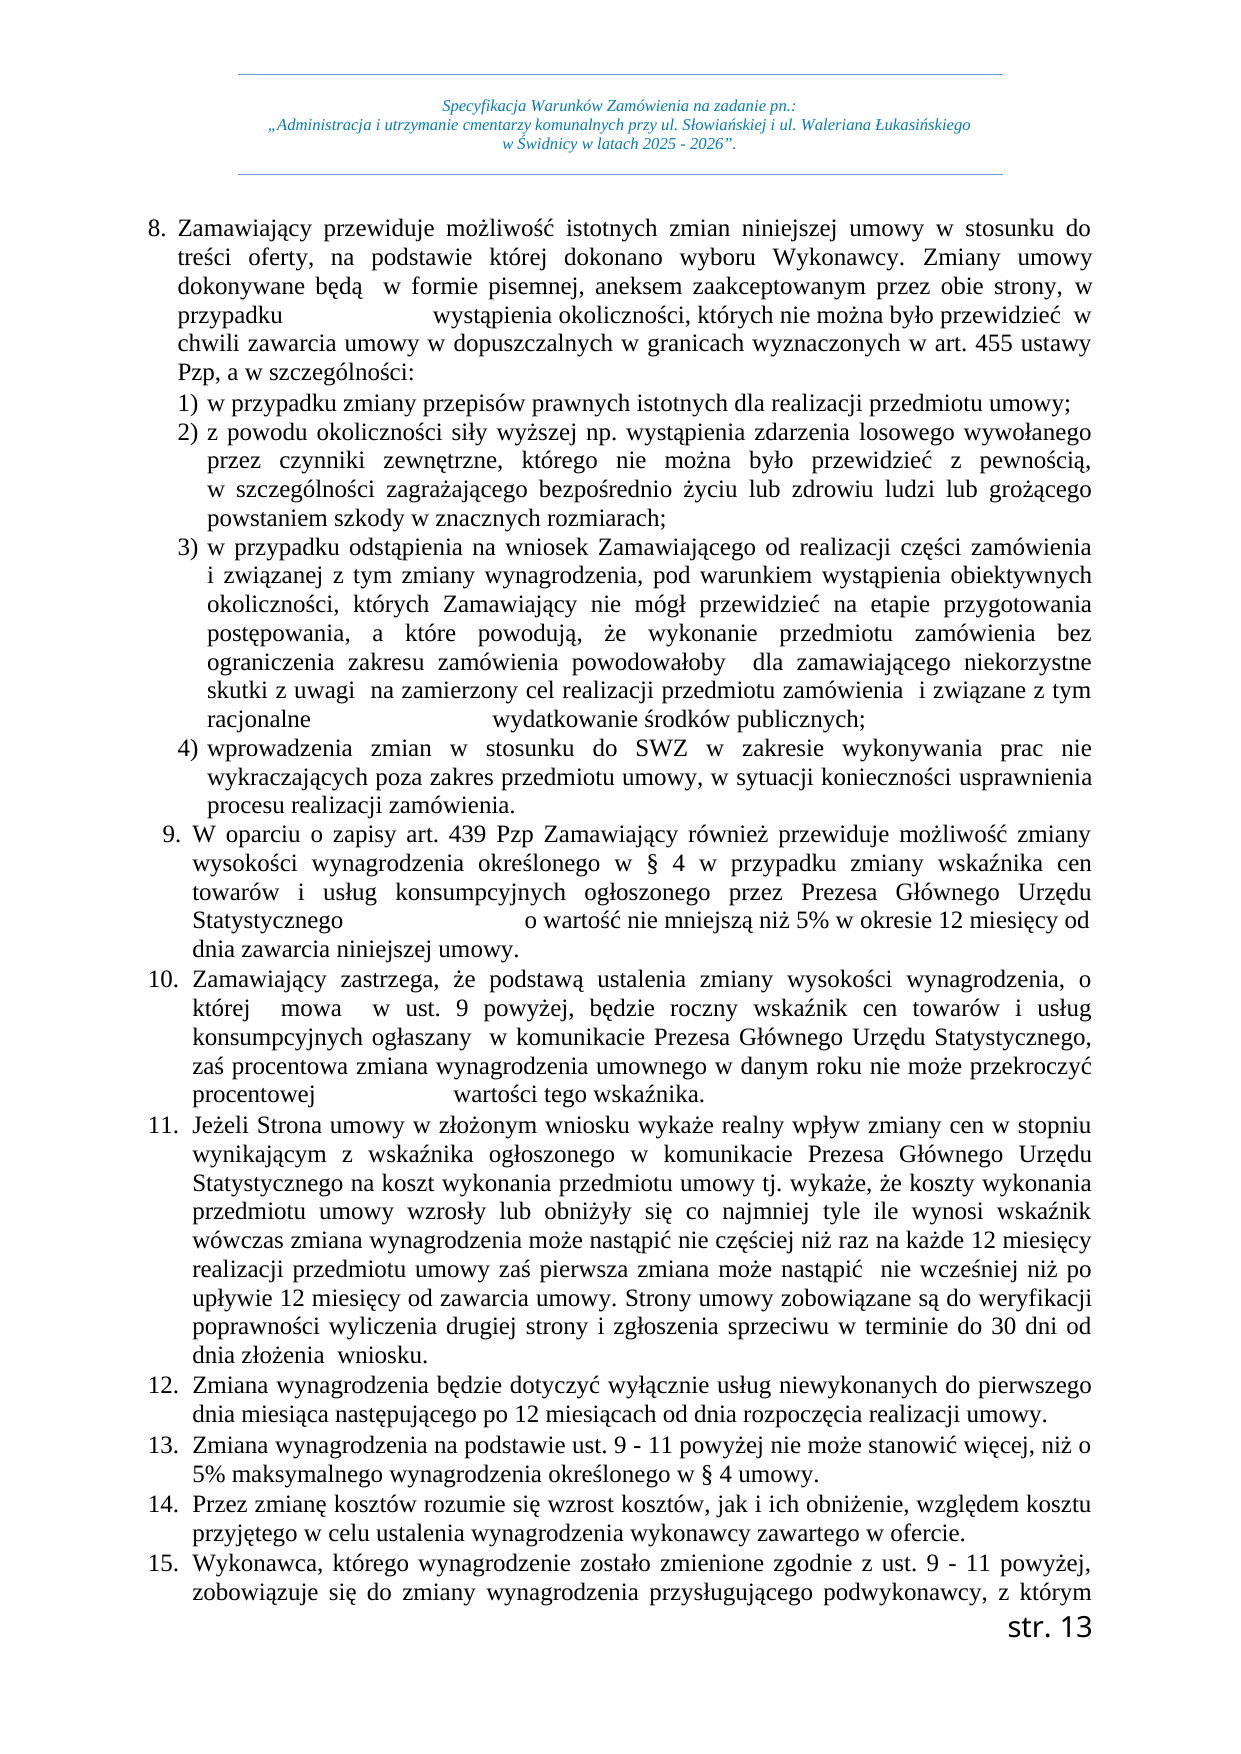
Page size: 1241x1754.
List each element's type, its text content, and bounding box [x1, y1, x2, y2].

list w przypadku odstąpienia na wniosek Zamawiającego od realizacji części zamówienia i związanej z tym zmiany wynagrodzenia, pod warunkiem wystąpienia obiektywnych okoliczności, których Zamawiający nie mógł przewidzieć na etapie przygotowania postępowania, a które powodują, że wykonanie przedmiotu zamówienia bez ograniczenia zakresu zamówienia powodowałoby dla zamawiającego niekorzystne skutki z uwagi na zamierzony cel realizacji przedmiotu zamówienia i związane z tym racjonalne wydatkowanie środków publicznych; [177, 532, 1092, 733]
list Jeżeli Strona umowy w złożonym wniosku wykaże realny wpływ zmiany cen w stopniu wynikającym z wskaźnika ogłoszonego w komunikacie Prezesa Głównego Urzędu Statystycznego na koszt wykonania przedmiotu umowy tj. wykaże, że koszty wykonania przedmiotu umowy wzrosły lub obniżyły się co najmniej tyle ile wynosi wskaźnik wówczas zmiana wynagrodzenia może nastąpić nie częściej niż raz na każde 12 miesięcy realizacji przedmiotu umowy zaś pierwsza zmiana może nastąpić nie wcześniej niż po upływie 12 miesięcy od zawarcia umowy. Strony umowy zobowiązane są do weryfikacji poprawności wyliczenia drugiej strony i zgłoszenia sprzeciwu w terminie do 30 dni od dnia złożenia wniosku. [148, 1110, 1092, 1369]
list W oparciu o zapisy art. 439 Pzp Zamawiający również przewiduje możliwość zmiany wysokości wynagrodzenia określonego w § 4 w przypadku zmiany wskaźnika cen towarów i usług konsumpcyjnych ogłoszonego przez Prezesa Głównego Urzędu Statystycznego o wartość nie mniejszą niż 5% w okresie 12 miesięcy od dnia zawarcia niniejszej umowy. [162, 819, 1092, 963]
list Zamawiający zastrzega, że podstawą ustalenia zmiany wysokości wynagrodzenia, o której mowa w ust. 9 powyżej, będzie roczny wskaźnik cen towarów i usług konsumpcyjnych ogłaszany w komunikacie Prezesa Głównego Urzędu Statystycznego, zaś procentowa zmiana wynagrodzenia umownego w danym roku nie może przekroczyć procentowej wartości tego wskaźnika. [148, 964, 1092, 1108]
list Zmiana wynagrodzenia będzie dotyczyć wyłącznie usług niewykonanych do pierwszego dnia miesiąca następującego po 12 miesiącach od dnia rozpoczęcia realizacji umowy. [148, 1371, 1092, 1428]
list Zamawiający przewiduje możliwość istotnych zmian niniejszej umowy w stosunku do treści oferty, na podstawie której dokonano wyboru Wykonawcy. Zmiany umowy dokonywane będą w formie pisemnej, aneksem zaakceptowanym przez obie strony, w przypadku wystąpienia okoliczności, których nie można było przewidzieć w chwili zawarcia umowy w dopuszczalnych w granicach wyznaczonych w art. 455 ustawy Pzp, a w szczególności: [148, 213, 1092, 386]
list z powodu okoliczności siły wyższej np. wystąpienia zdarzenia losowego wywołanego przez czynniki zewnętrzne, którego nie można było przewidzieć z pewnością, w szczególności zagrażającego bezpośrednio życiu lub zdrowiu ludzi lub grożącego powstaniem szkody w znacznych rozmiarach; [177, 417, 1092, 532]
list Zmiana wynagrodzenia na podstawie ust. 9 - 11 powyżej nie może stanowić więcej, niż o 5% maksymalnego wynagrodzenia określonego w § 4 umowy. [148, 1430, 1092, 1487]
list w przypadku zmiany przepisów prawnych istotnych dla realizacji przedmiotu umowy; [177, 388, 1092, 417]
list Przez zmianę kosztów rozumie się wzrost kosztów, jak i ich obniżenie, względem kosztu przyjętego w celu ustalenia wynagrodzenia wykonawcy zawartego w ofercie. [148, 1489, 1092, 1547]
list wprowadzenia zmian w stosunku do SWZ w zakresie wykonywania prac nie wykraczających poza zakres przedmiotu umowy, w sytuacji konieczności usprawnienia procesu realizacji zamówienia. [177, 733, 1092, 819]
list Wykonawca, którego wynagrodzenie zostało zmienione zgodnie z ust. 9 - 11 powyżej, zobowiązuje się do zmiany wynagrodzenia przysługującego podwykonawcy, z którym [148, 1548, 1092, 1606]
